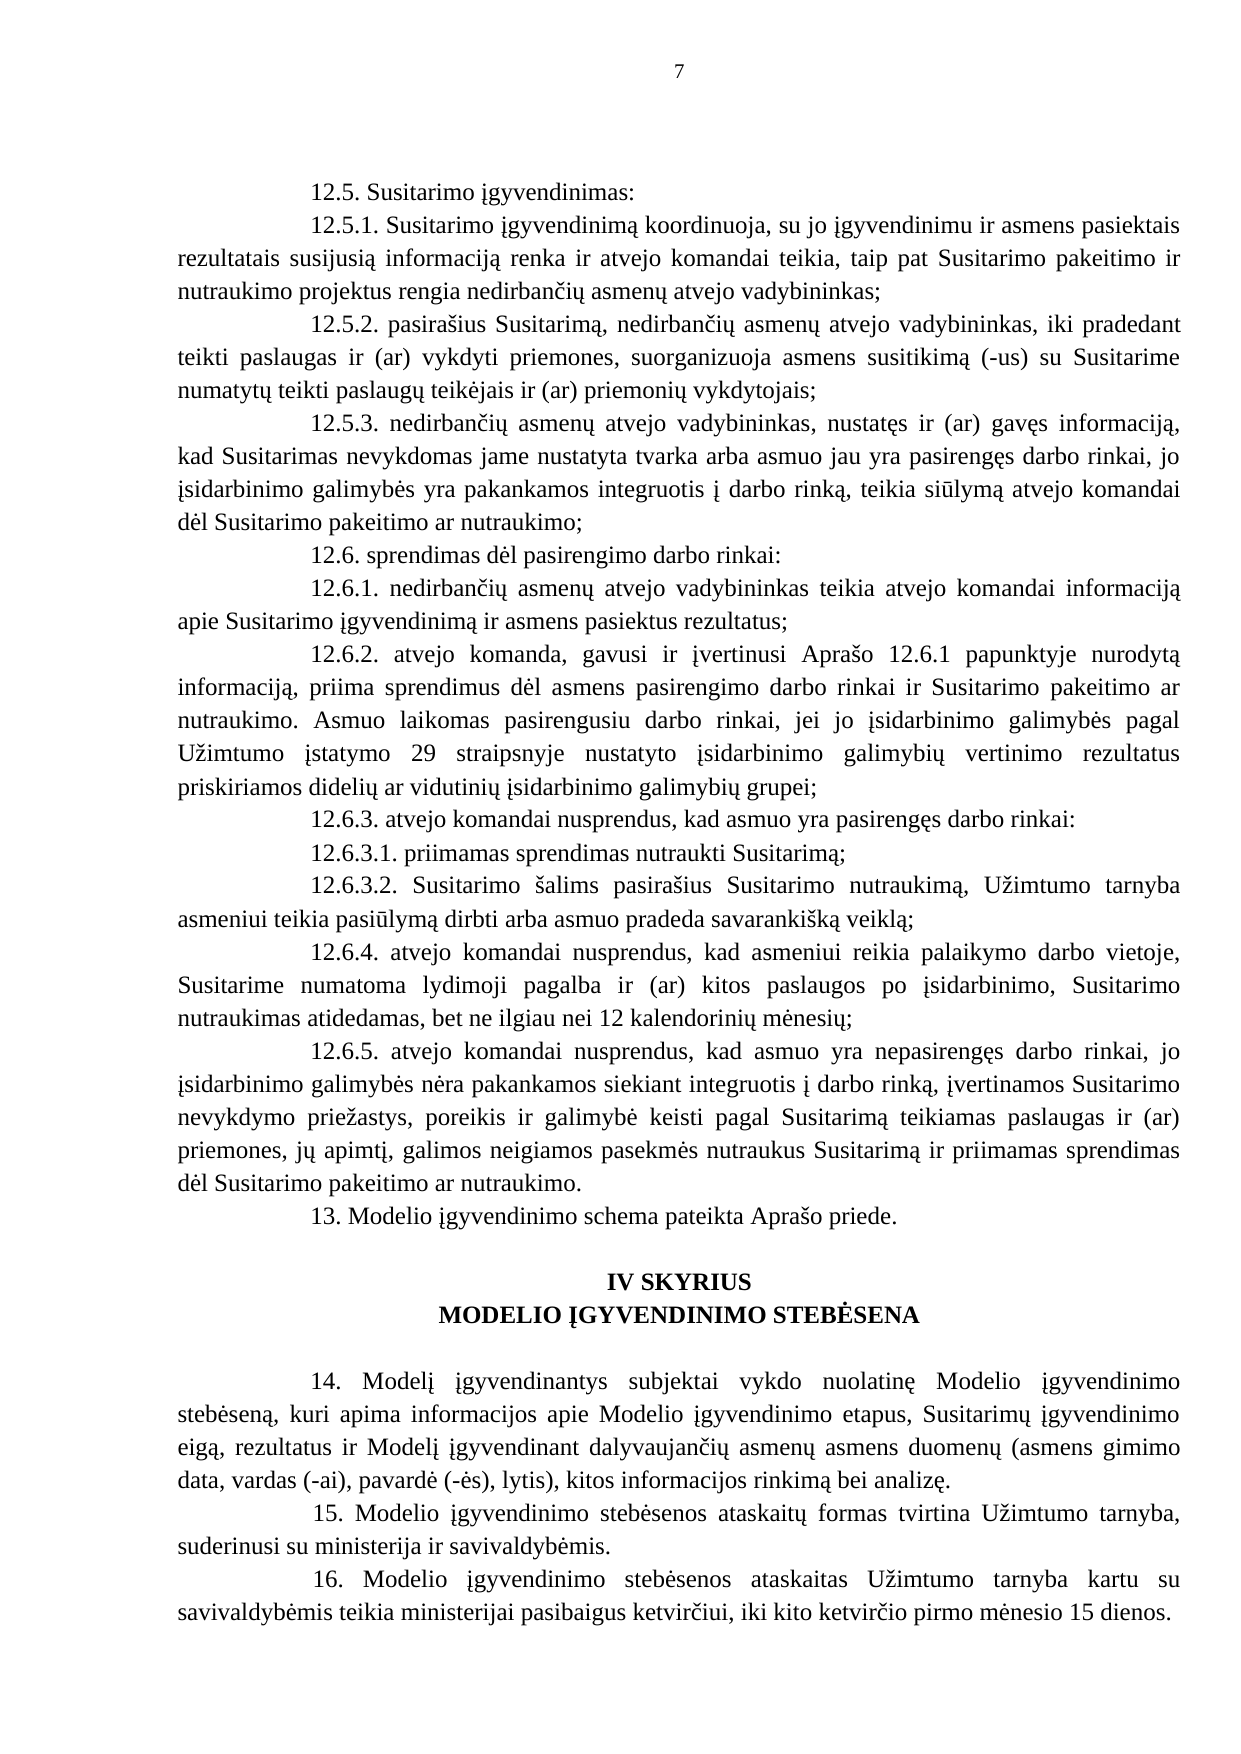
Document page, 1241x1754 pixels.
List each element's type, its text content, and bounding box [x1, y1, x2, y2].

text 16. Modelio įgyvendinimo stebėsenos ataskaitas Užimtumo tarnyba kartu su savivaldybėmis teikia ministerijai pasibaigus ketvirčiui, iki kito ketvirčio pirmo mėnesio 15 dienos. [177, 1564, 1181, 1626]
text 12.6.3.2. Susitarimo šalims pasirašius Susitarimo nutraukimą, Užimtumo tarnyba asmeniui teikia pasiūlymą dirbti arba asmuo pradeda savarankišką veiklą; [177, 871, 1181, 932]
text 13. Modelio įgyvendinimo schema pateikta Aprašo priede. [177, 1201, 1181, 1229]
text 12.6. sprendimas dėl pasirengimo darbo rinkai: [177, 540, 1181, 569]
text 12.5.2. pasirašius Susitarimą, nedirbančių asmenų atvejo vadybininkas, iki pradedant teikti paslaugas ir (ar) vykdyti priemones, suorganizuoja asmens susitikimą (-us) su Susitarime numatytų teikti paslaugų teikėjais ir (ar) priemonių vykdytojais; [177, 309, 1181, 404]
text 12.6.3.1. priimamas sprendimas nutraukti Susitarimą; [177, 838, 1181, 866]
text 14. Modelį įgyvendinantys subjektai vykdo nuolatinę Modelio įgyvendinimo stebėseną, kuri apima informacijos apie Modelio įgyvendinimo etapus, Susitarimų įgyvendinimo eigą, rezultatus ir Modelį įgyvendinant dalyvaujančių asmenų asmens duomenų (asmens gimimo data, vardas (-ai), pavardė (-ės), lytis), kitos informacijos rinkimą bei analizę. [177, 1366, 1181, 1494]
text 12.6.2. atvejo komanda, gavusi ir įvertinusi Aprašo 12.6.1 papunktyje nurodytą informaciją, priima sprendimus dėl asmens pasirengimo darbo rinkai ir Susitarimo pakeitimo ar nutraukimo. Asmuo laikomas pasirengusiu darbo rinkai, jei jo įsidarbinimo galimybės pagal Užimtumo įstatymo 29 straipsnyje nustatyto įsidarbinimo galimybių vertinimo rezultatus priskiriamos didelių ar vidutinių įsidarbinimo galimybių grupei; [177, 639, 1181, 800]
text 12.5.1. Susitarimo įgyvendinimą koordinuoja, su jo įgyvendinimu ir asmens pasiektais rezultatais susijusią informaciją renka ir atvejo komandai teikia, taip pat Susitarimo pakeitimo ir nutraukimo projektus rengia nedirbančių asmenų atvejo vadybininkas; [177, 210, 1181, 305]
text MODELIO ĮGYVENDINIMO STEBĖSENA [177, 1300, 1181, 1329]
text 12.6.5. atvejo komandai nusprendus, kad asmuo yra nepasirengęs darbo rinkai, jo įsidarbinimo galimybės nėra pakankamos siekiant integruotis į darbo rinką, įvertinamos Susitarimo nevykdymo priežastys, poreikis ir galimybė keisti pagal Susitarimą teikiamas paslaugas ir (ar) priemones, jų apimtį, galimos neigiamos pasekmės nutraukus Susitarimą ir priimamas sprendimas dėl Susitarimo pakeitimo ar nutraukimo. [177, 1036, 1181, 1197]
text IV SKYRIUS [177, 1267, 1181, 1296]
text 12.6.1. nedirbančių asmenų atvejo vadybininkas teikia atvejo komandai informaciją apie Susitarimo įgyvendinimą ir asmens pasiektus rezultatus; [177, 573, 1181, 635]
text 12.6.4. atvejo komandai nusprendus, kad asmeniui reikia palaikymo darbo vietoje, Susitarime numatoma lydimoji pagalba ir (ar) kitos paslaugos po įsidarbinimo, Susitarimo nutraukimas atidedamas, bet ne ilgiau nei 12 kalendorinių mėnesių; [177, 937, 1181, 1031]
text 15. Modelio įgyvendinimo stebėsenos ataskaitų formas tvirtina Užimtumo tarnyba, suderinusi su ministerija ir savivaldybėmis. [177, 1498, 1181, 1560]
text 12.5.3. nedirbančių asmenų atvejo vadybininkas, nustatęs ir (ar) gavęs informaciją, kad Susitarimas nevykdomas jame nustatyta tvarka arba asmuo jau yra pasirengęs darbo rinkai, jo įsidarbinimo galimybės yra pakankamos integruotis į darbo rinką, teikia siūlymą atvejo komandai dėl Susitarimo pakeitimo ar nutraukimo; [177, 408, 1181, 536]
text 12.5. Susitarimo įgyvendinimas: [177, 177, 1181, 206]
text 12.6.3. atvejo komandai nusprendus, kad asmuo yra pasirengęs darbo rinkai: [177, 804, 1181, 833]
